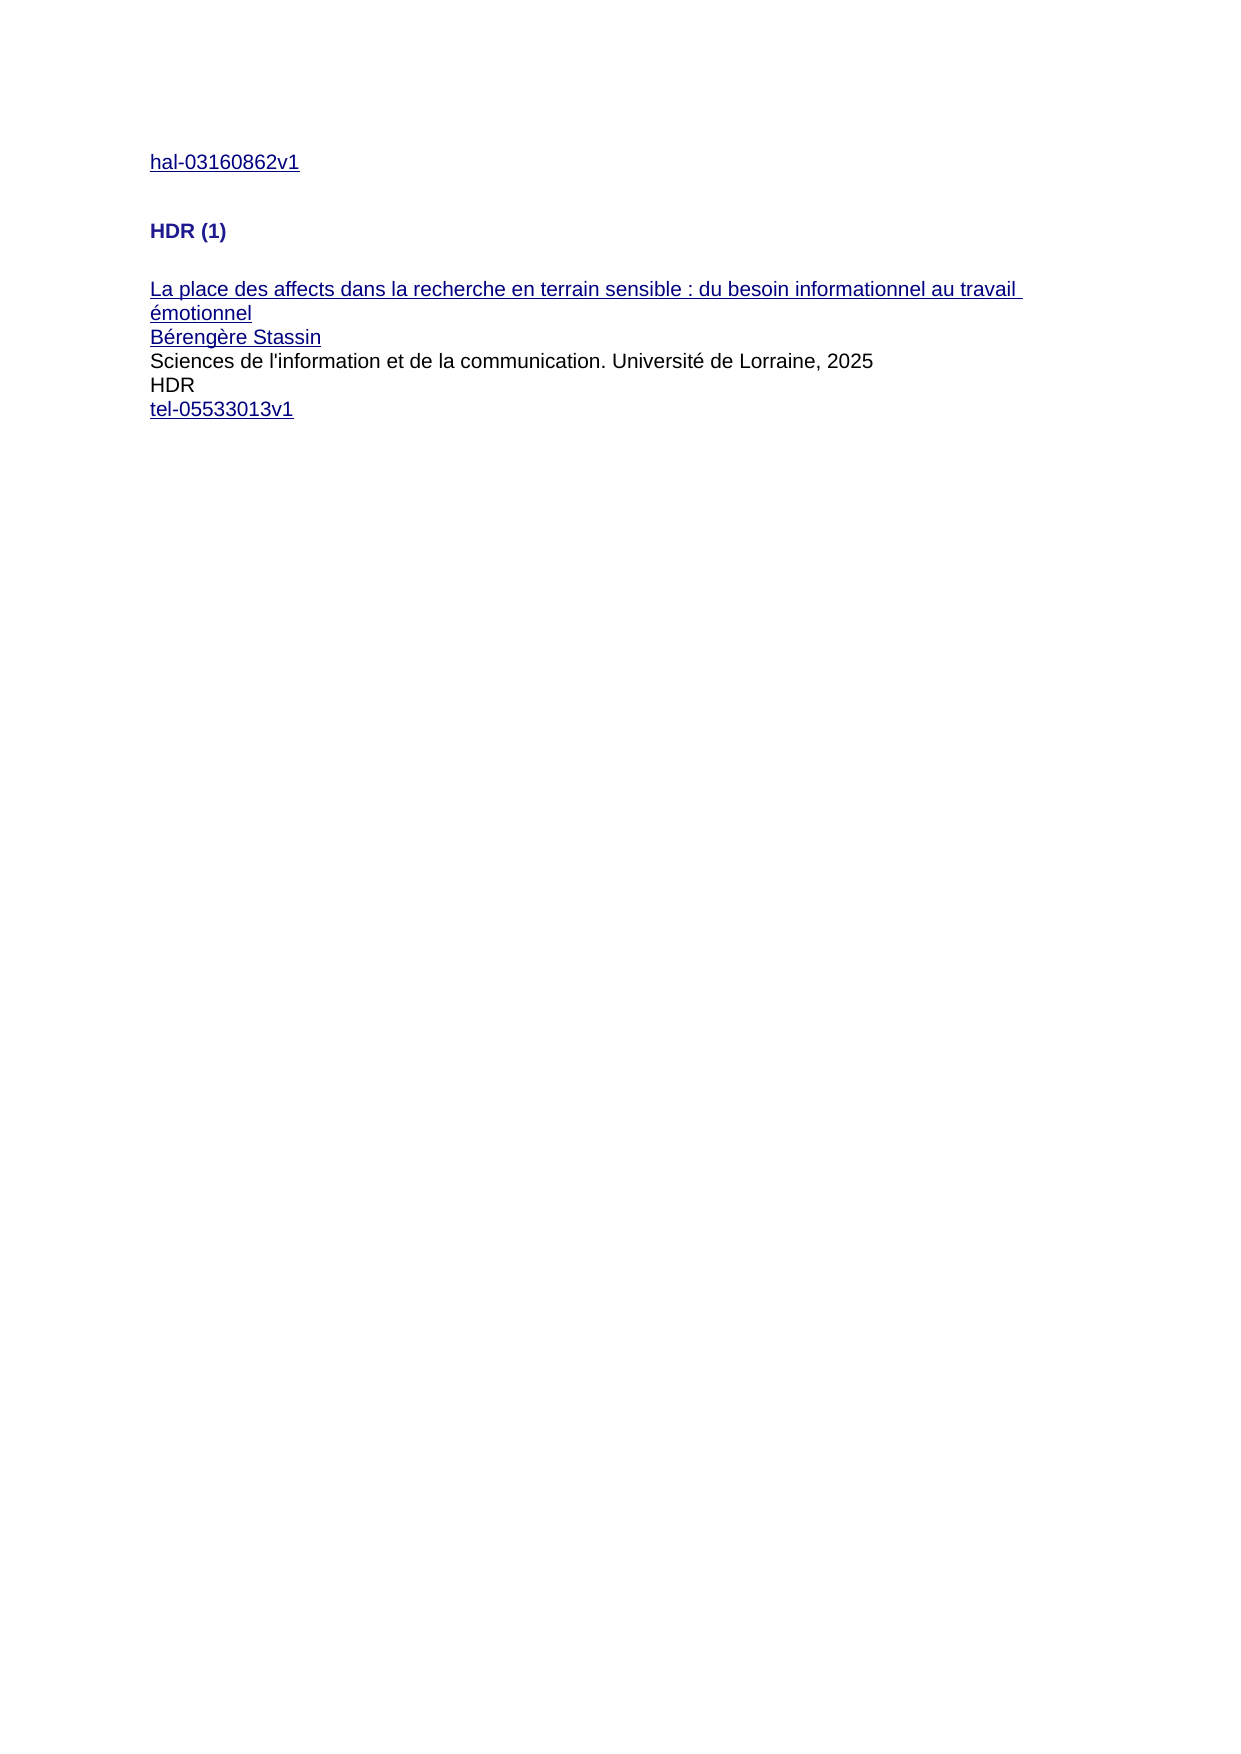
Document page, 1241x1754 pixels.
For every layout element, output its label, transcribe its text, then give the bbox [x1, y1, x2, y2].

subtitle HDR (1) [150, 219, 1090, 243]
table_header La place des affects dans la recherche en terrain sensible : du besoin informationnel au travail émotionnel Bérengère Stassin Sciences de l'information et de la communication. Université de Lorraine, 2025 HDR tel-05533013v1 [150, 277, 1090, 421]
table_cell hal-03160862v1 [150, 150, 1090, 174]
